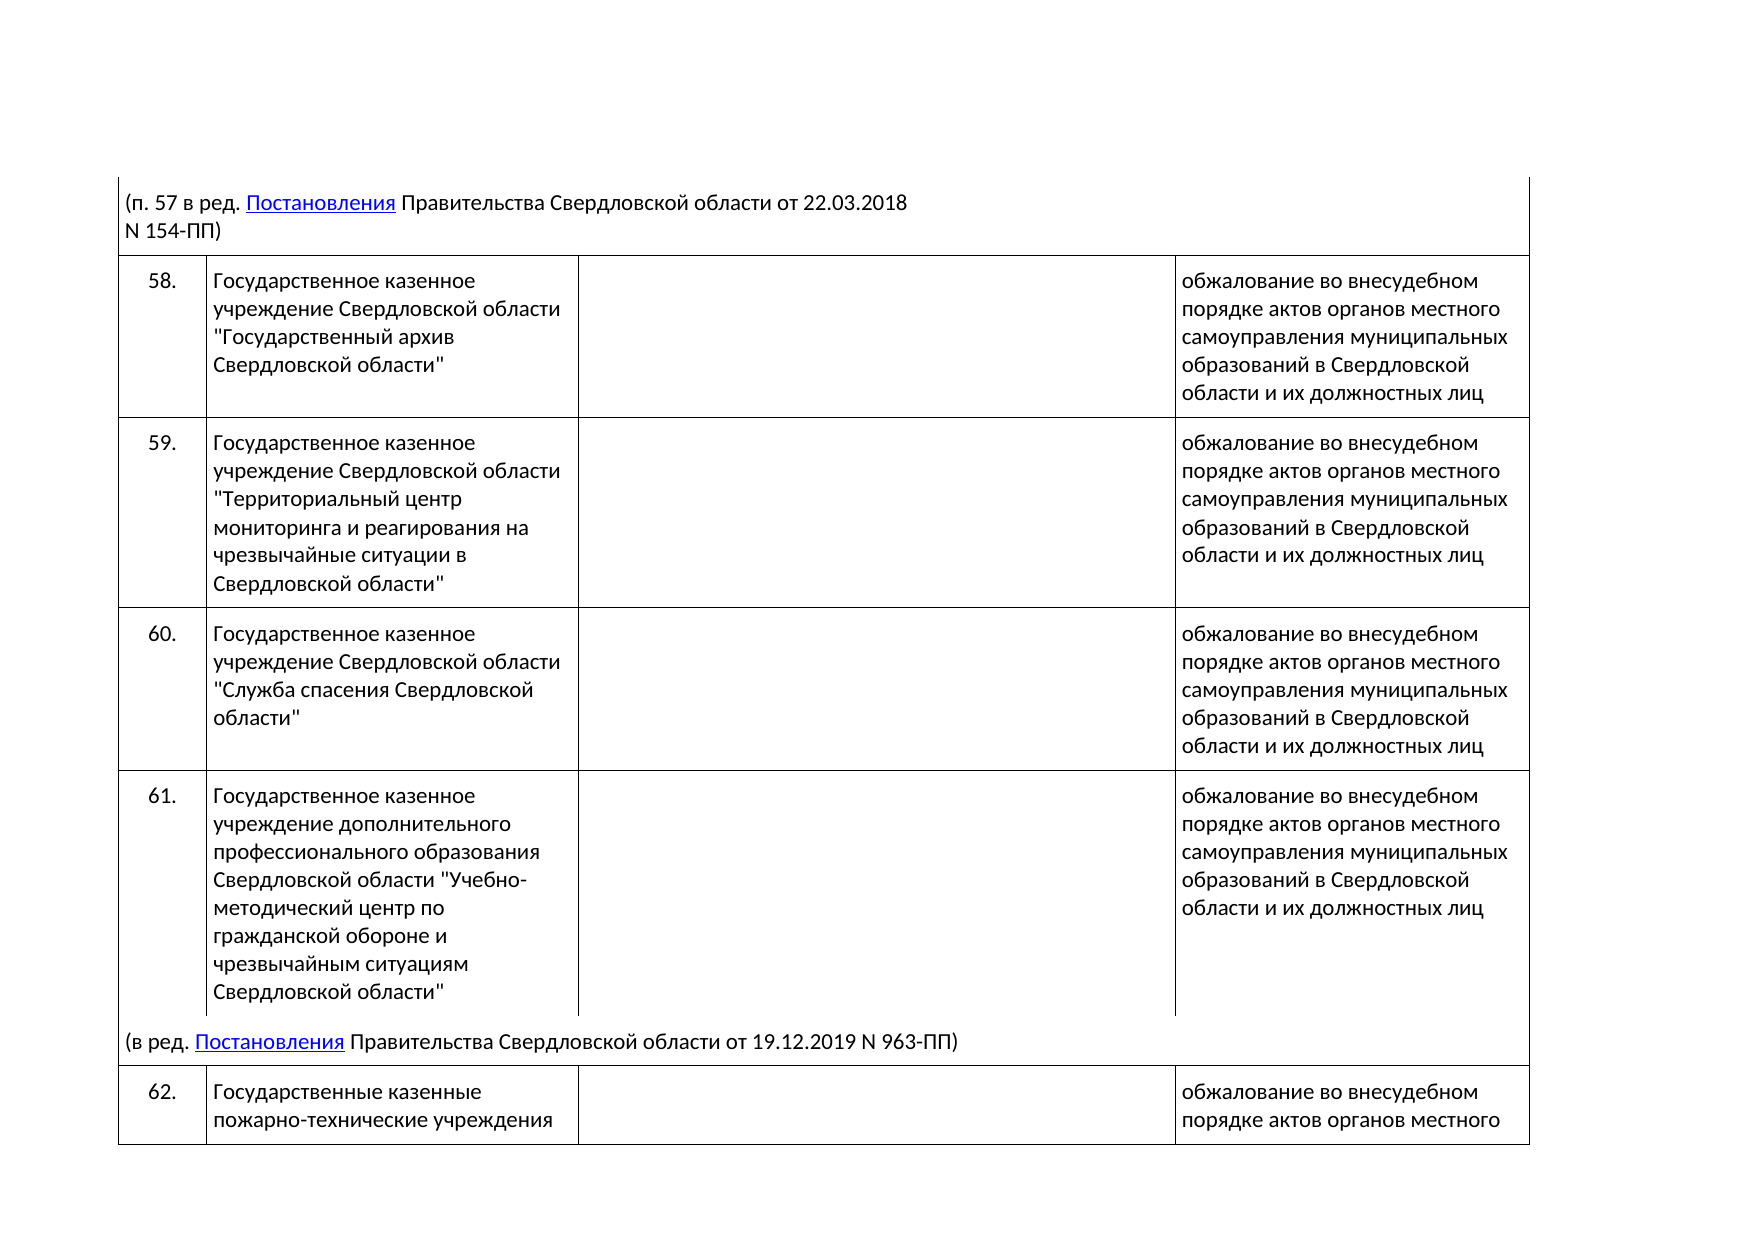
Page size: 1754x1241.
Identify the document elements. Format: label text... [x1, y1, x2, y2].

table_cell 59. [119, 418, 206, 607]
table_cell Государственное казенное учреждение Свердловской области "Служба спасения Свердловской области" [207, 608, 578, 770]
table_cell обжалование во внесудебном порядке актов органов местного самоуправления муниципальных образований в Свердловской области и их должностных лиц [1176, 256, 1529, 417]
table_cell [579, 771, 1175, 1016]
table_cell [579, 418, 1175, 607]
table_cell 58. [119, 256, 206, 417]
table_cell обжалование во внесудебном порядке актов органов местного самоуправления муниципальных образований в Свердловской области и их должностных лиц [1176, 418, 1529, 607]
table_cell [579, 608, 1175, 770]
table_cell 60. [119, 608, 206, 770]
table_cell Государственное казенное учреждение дополнительного профессионального образования Свердловской области "Учебно-методический центр по гражданской обороне и чрезвычайным ситуациям Свердловской области" [207, 771, 578, 1016]
table_cell обжалование во внесудебном порядке актов органов местного самоуправления муниципальных образований в Свердловской области и их должностных лиц [1176, 608, 1529, 770]
table_cell 62. [119, 1066, 206, 1144]
table_cell (в ред. Постановления Правительства Свердловской области от 19.12.2019 N 963-ПП) [119, 1016, 1529, 1065]
table_cell Государственное казенное учреждение Свердловской области "Государственный архив Свердловской области" [207, 256, 578, 417]
table_cell [579, 1066, 1175, 1144]
table_cell [579, 256, 1175, 417]
table_cell обжалование во внесудебном порядке актов органов местного самоуправления муниципальных образований в Свердловской области и их должностных лиц [1176, 771, 1529, 1016]
table_cell 61. [119, 771, 206, 1016]
table_cell Государственное казенное учреждение Свердловской области "Территориальный центр мониторинга и реагирования на чрезвычайные ситуации в Свердловской области" [207, 418, 578, 607]
table_cell (п. 57 в ред. Постановления Правительства Свердловской области от 22.03.2018 N 154-ПП) [119, 177, 1529, 254]
table_cell обжалование во внесудебном порядке актов органов местного [1176, 1066, 1529, 1144]
table_cell Государственные казенные пожарно-технические учреждения [207, 1066, 578, 1144]
